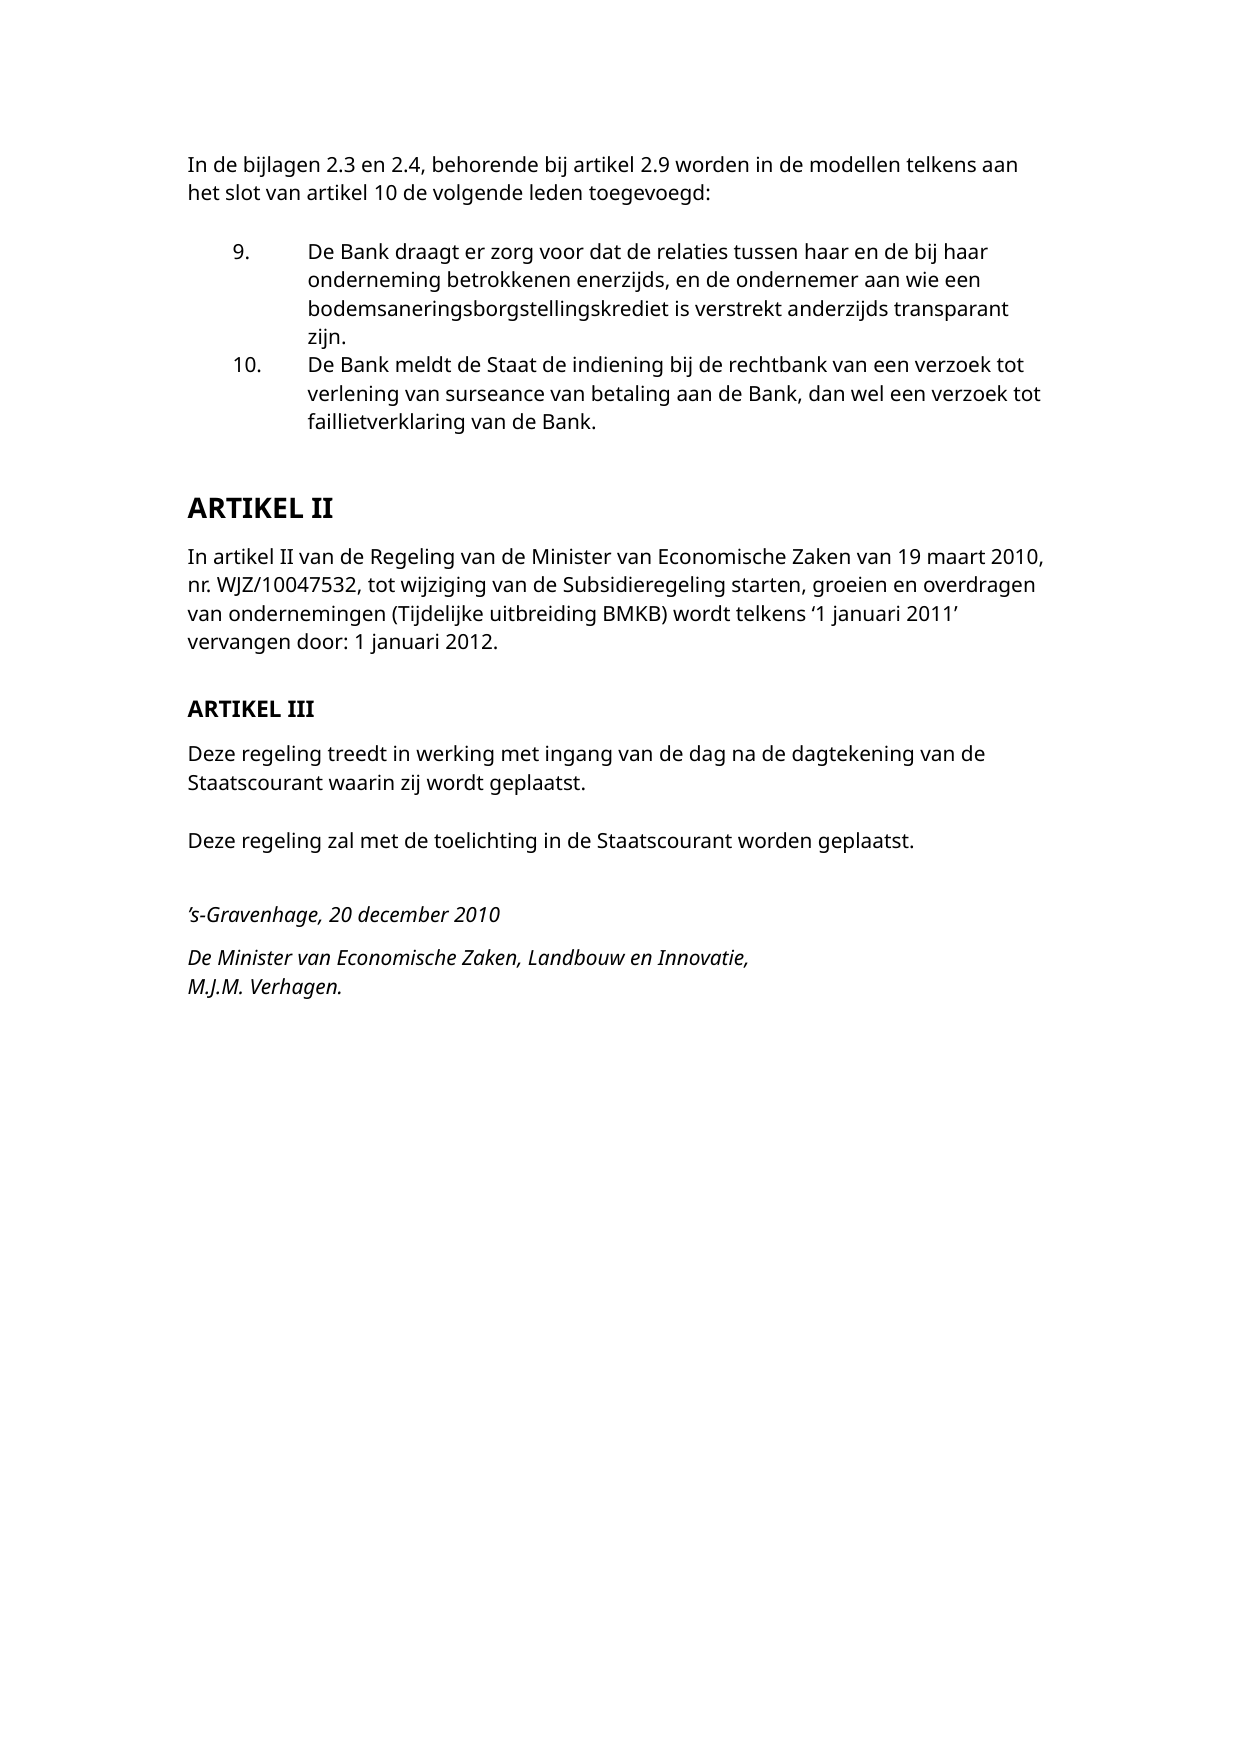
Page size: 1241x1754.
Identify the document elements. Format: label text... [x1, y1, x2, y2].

text De Minister van Economische Zaken, Landbouw en Innovatie, [187, 943, 1053, 972]
text In de bijlagen 2.3 en 2.4, behorende bij artikel 2.9 worden in de modellen telkens aan het slot van artikel 10 de volgende leden toegevoegd: [187, 150, 1053, 207]
text ’s-Gravenhage, 20 december 2010 [187, 900, 1053, 928]
subtitle ARTIKEL II [187, 488, 1053, 527]
text Deze regeling treedt in werking met ingang van de dag na de dagtekening van de Staatscourant waarin zij wordt geplaatst. [187, 739, 1053, 796]
text Deze regeling zal met de toelichting in de Staatscourant worden geplaatst. [187, 826, 1053, 855]
list De Bank meldt de Staat de indiening bij de rechtbank van een verzoek tot verlening van surseance van betaling aan de Bank, dan wel een verzoek tot faillietverklaring van de Bank. [232, 351, 1053, 436]
list De Bank draagt er zorg voor dat de relaties tussen haar en de bij haar onderneming betrokkenen enerzijds, en de ondernemer aan wie een bodemsaneringsborgstellingskrediet is verstrekt anderzijds transparant zijn. [232, 237, 1053, 351]
text M.J.M. Verhagen. [187, 972, 1053, 1000]
subtitle ARTIKEL III [187, 693, 1053, 724]
text In artikel II van de Regeling van de Minister van Economische Zaken van 19 maart 2010, nr. WJZ/10047532, tot wijziging van de Subsidieregeling starten, groeien en overdragen van ondernemingen (Tijdelijke uitbreiding BMKB) wordt telkens ‘1 januari 2011’ vervangen door: 1 januari 2012. [187, 542, 1053, 656]
